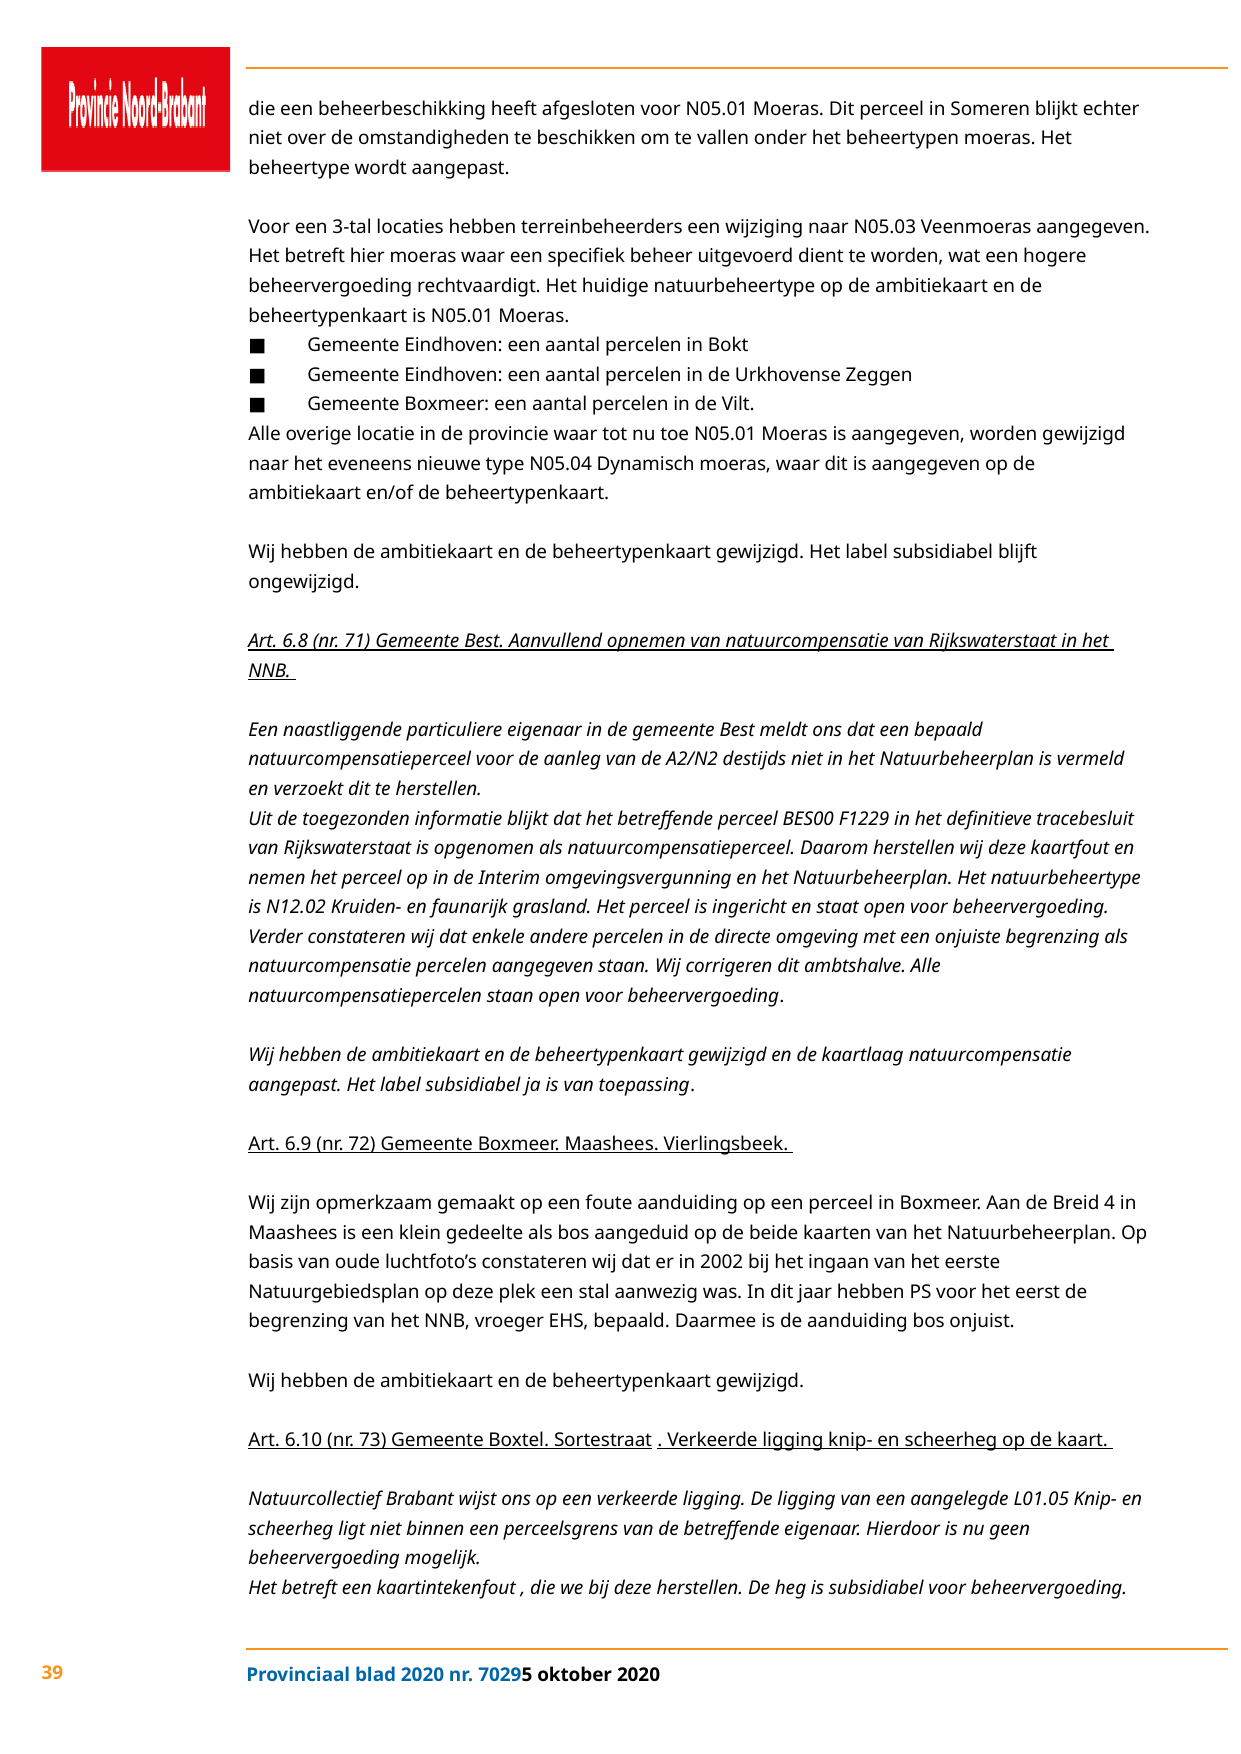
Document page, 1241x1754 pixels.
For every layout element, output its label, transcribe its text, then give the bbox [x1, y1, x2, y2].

text Een naastliggende particuliere eigenaar in de gemeente Best meldt ons dat een bepaald natuurcompensatieperceel voor de aanleg van de A2/N2 destijds niet in het Natuurbeheerplan is vermeld en verzoekt dit te herstellen. [248, 716, 1152, 801]
text Wij hebben de ambitiekaart en de beheertypenkaart gewijzigd en de kaartlaag natuurcompensatie aangepast. Het label subsidiabel ja is van toepassing. [248, 1041, 1152, 1097]
list Gemeente Eindhoven: een aantal percelen in Bokt [248, 331, 1152, 357]
text Wij hebben de ambitiekaart en de beheertypenkaart gewijzigd. Het label subsidiabel blijft ongewijzigd. [248, 538, 1152, 594]
text die een beheerbeschikking heeft afgesloten voor N05.01 Moeras. Dit perceel in Someren blijkt echter niet over de omstandigheden te beschikken om te vallen onder het beheertypen moeras. Het beheertype wordt aangepast. [248, 95, 1152, 180]
picture [41, 47, 231, 172]
text Art. 6.10 (nr. 73) Gemeente Boxtel. Sortestraat . Verkeerde ligging knip- en scheerheg op de kaart. [248, 1426, 1152, 1452]
text Alle overige locatie in de provincie waar tot nu toe N05.01 Moeras is aangegeven, worden gewijzigd naar het eveneens nieuwe type N05.04 Dynamisch moeras, waar dit is aangegeven op de ambitiekaart en/of de beheertypenkaart. [248, 420, 1152, 505]
list Gemeente Eindhoven: een aantal percelen in de Urkhovense Zeggen [248, 361, 1152, 387]
text Verder constateren wij dat enkele andere percelen in de directe omgeving met een onjuiste begrenzing als natuurcompensatie percelen aangegeven staan. Wij corrigeren dit ambtshalve. Alle natuurcompensatiepercelen staan open voor beheervergoeding. [248, 923, 1152, 1008]
text Voor een 3-tal locaties hebben terreinbeheerders een wijziging naar N05.03 Veenmoeras aangegeven. Het betreft hier moeras waar een specifiek beheer uitgevoerd dient te worden, wat een hogere beheervergoeding rechtvaardigt. Het huidige natuurbeheertype op de ambitiekaart en de beheertypenkaart is N05.01 Moeras. [248, 213, 1152, 328]
text Wij zijn opmerkzaam gemaakt op een foute aanduiding op een perceel in Boxmeer. Aan de Breid 4 in Maashees is een klein gedeelte als bos aangeduid op de beide kaarten van het Natuurbeheerplan. Op basis van oude luchtfoto’s constateren wij dat er in 2002 bij het ingaan van het eerste Natuurgebiedsplan op deze plek een stal aanwezig was. In dit jaar hebben PS voor het eerst de begrenzing van het NNB, vroeger EHS, bepaald. Daarmee is de aanduiding bos onjuist. [248, 1189, 1152, 1333]
text Wij hebben de ambitiekaart en de beheertypenkaart gewijzigd. [248, 1367, 1152, 1393]
text Natuurcollectief Brabant wijst ons op een verkeerde ligging. De ligging van een aangelegde L01.05 Knip- en scheerheg ligt niet binnen een perceelsgrens van de betreffende eigenaar. Hierdoor is nu geen beheervergoeding mogelijk. [248, 1485, 1152, 1570]
text Het betreft een kaartintekenfout , die we bij deze herstellen. De heg is subsidiabel voor beheervergoeding. [248, 1574, 1152, 1600]
list Gemeente Boxmeer: een aantal percelen in de Vilt. [248, 391, 1152, 416]
text Art. 6.8 (nr. 71) Gemeente Best. Aanvullend opnemen van natuurcompensatie van Rijkswaterstaat in het NNB. [248, 627, 1152, 683]
text Art. 6.9 (nr. 72) Gemeente Boxmeer. Maashees. Vierlingsbeek. [248, 1130, 1152, 1156]
text Uit de toegezonden informatie blijkt dat het betreffende perceel BES00 F1229 in het definitieve tracebesluit van Rijkswaterstaat is opgenomen als natuurcompensatieperceel. Daarom herstellen wij deze kaartfout en nemen het perceel op in de Interim omgevingsvergunning en het Natuurbeheerplan. Het natuurbeheertype is N12.02 Kruiden- en faunarijk grasland. Het perceel is ingericht en staat open voor beheervergoeding. [248, 805, 1152, 919]
